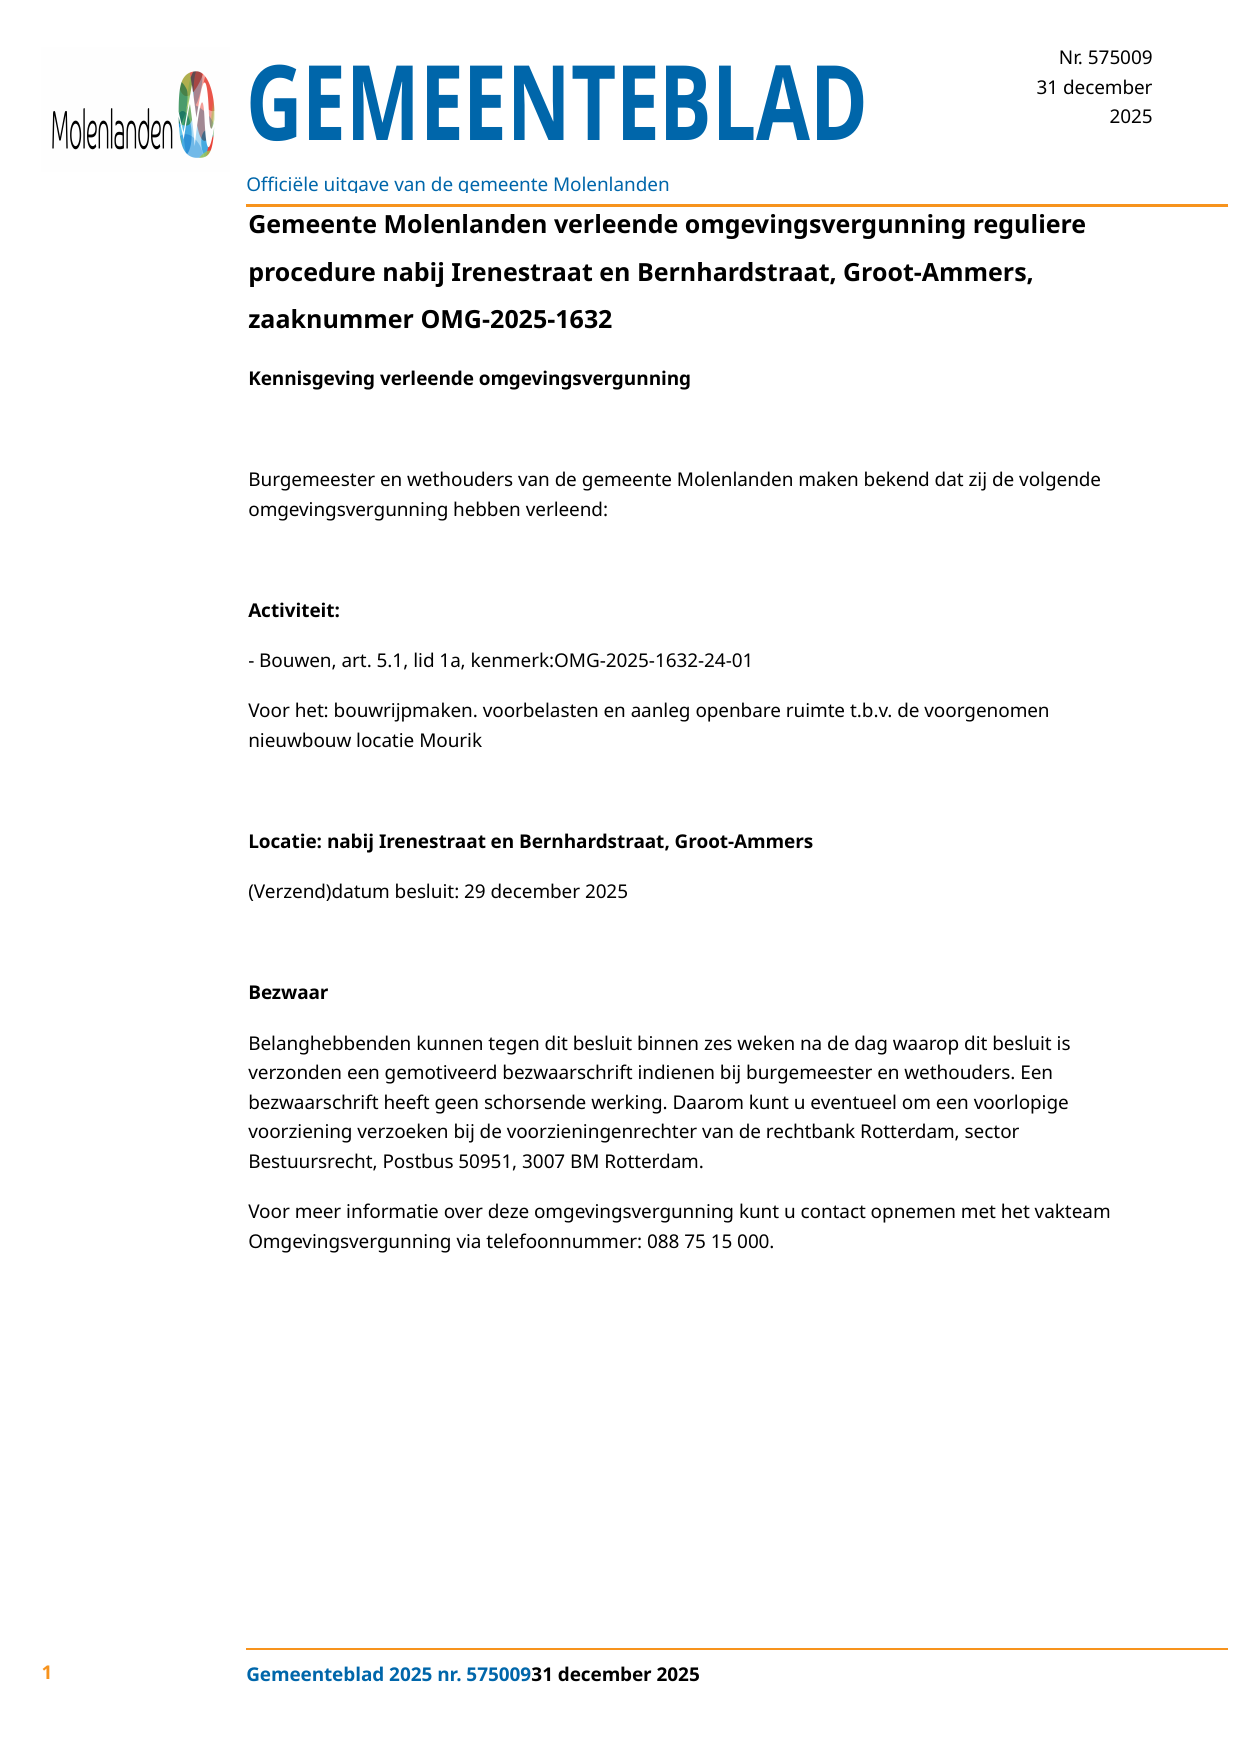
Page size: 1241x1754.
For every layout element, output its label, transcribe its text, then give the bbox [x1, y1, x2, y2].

text Belanghebbenden kunnen tegen dit besluit binnen zes weken na de dag waarop dit besluit is verzonden een gemotiveerd bezwaarschrift indienen bij burgemeester en wethouders. Een bezwaarschrift heeft geen schorsende werking. Daarom kunt u eventueel om een voorlopige voorziening verzoeken bij de voorzieningenrechter van de rechtbank Rotterdam, sector Bestuursrecht, Postbus 50951, 3007 BM Rotterdam. [248, 1030, 1152, 1174]
text Voor het: bouwrijpmaken. voorbelasten en aanleg openbare ruimte t.b.v. de voorgenomen nieuwbouw locatie Mourik [248, 698, 1152, 753]
text Gemeente Molenlanden verleende omgevingsvergunning reguliere procedure nabij Irenestraat en Bernhardstraat, Groot-Ammers, zaaknummer OMG-2025-1632 [248, 207, 1152, 336]
text Burgemeester en wethouders van de gemeente Molenlanden maken bekend dat zij de volgende omgevingsvergunning hebben verleend: [248, 466, 1152, 522]
text Locatie: nabij Irenestraat en Bernhardstraat, Groot-Ammers [248, 828, 1152, 854]
text Voor meer informatie over deze omgevingsvergunning kunt u contact opnemen met het vakteam Omgevingsvergunning via telefoonnummer: 088 75 15 000. [248, 1198, 1152, 1254]
text - Bouwen, art. 5.1, lid 1a, kenmerk:OMG-2025-1632-24-01 [248, 647, 1152, 673]
picture [41, 47, 231, 172]
text (Verzend)datum besluit: 29 december 2025 [248, 878, 1152, 904]
text Bezwaar [248, 979, 1152, 1005]
text Activiteit: [248, 597, 1152, 622]
text Kennisgeving verleende omgevingsvergunning [248, 366, 1152, 391]
